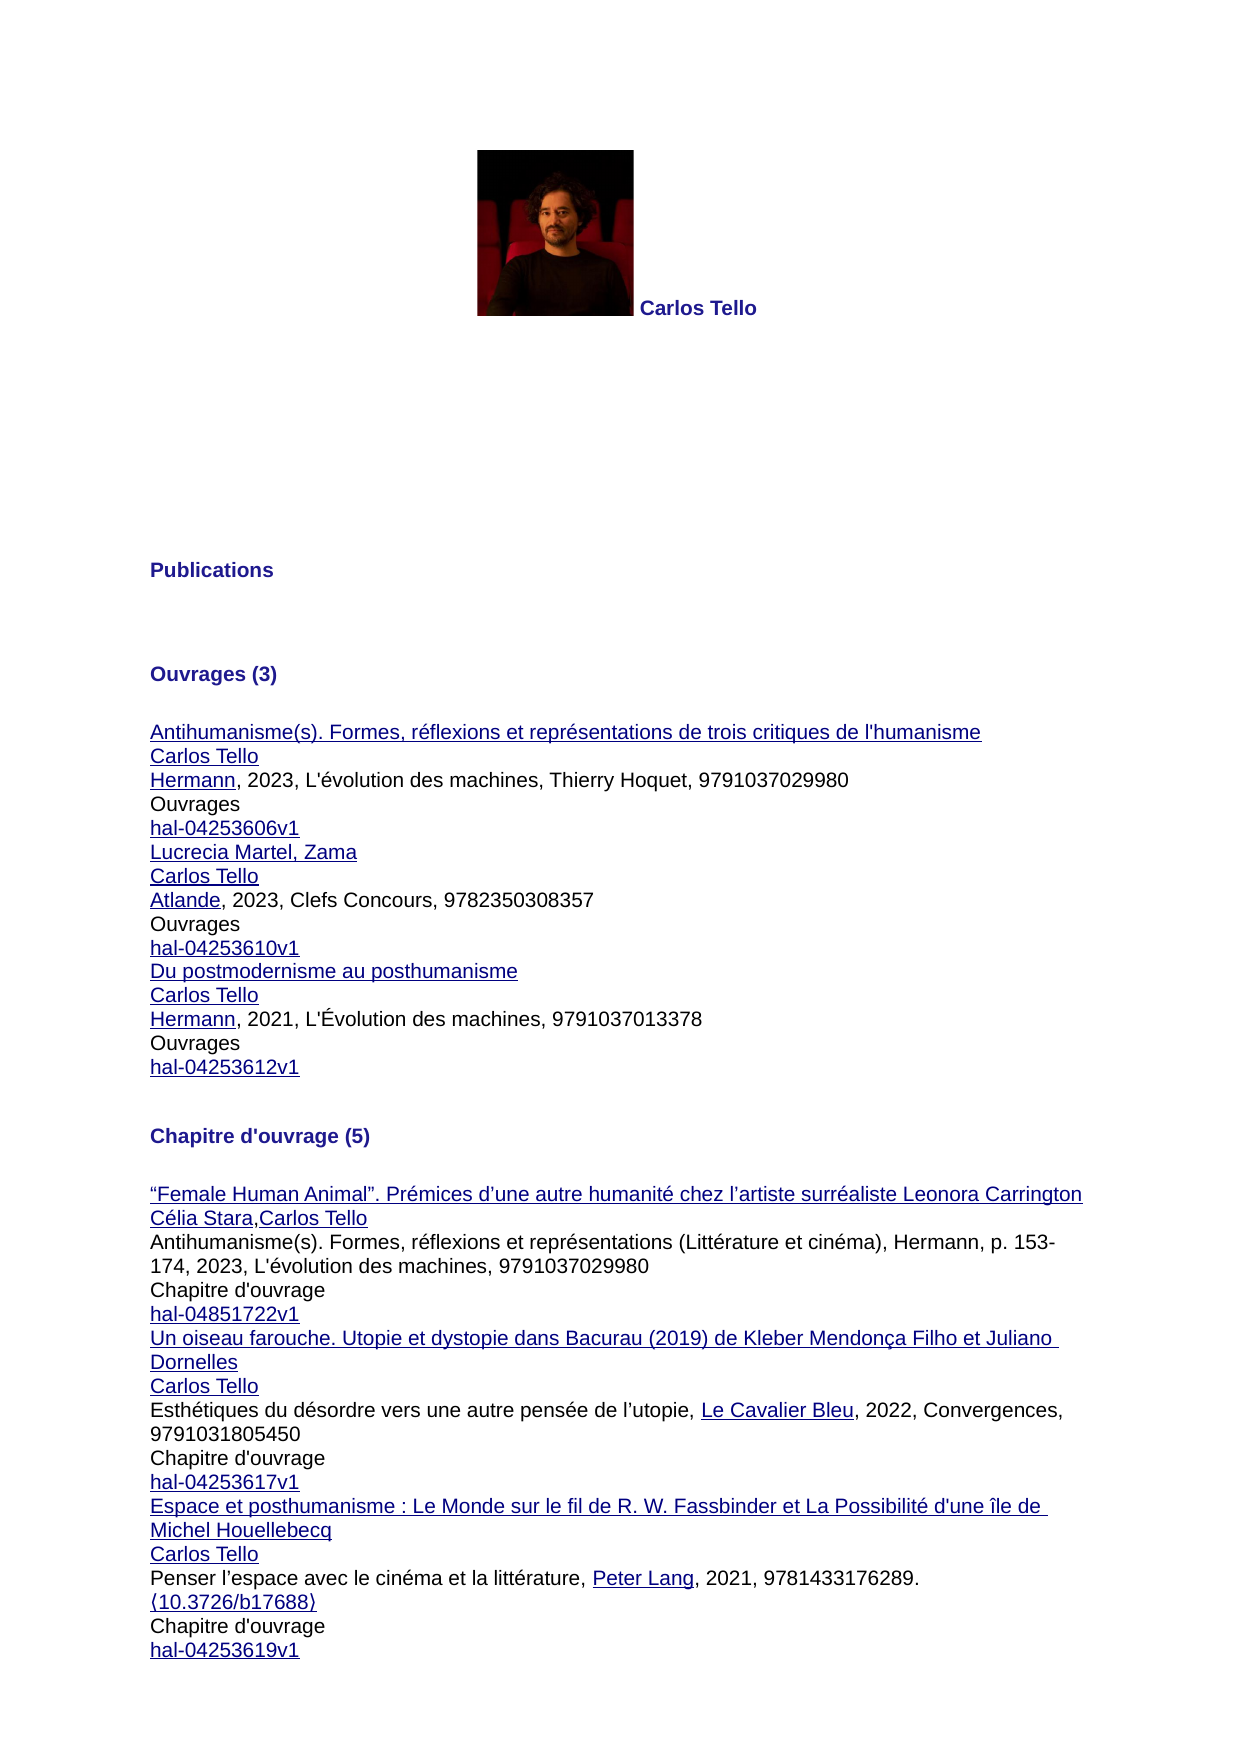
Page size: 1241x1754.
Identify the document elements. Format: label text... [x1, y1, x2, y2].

table_cell Du postmodernisme au posthumanisme Carlos Tello Hermann, 2021, L'Évolution des machines, 9791037013378 Ouvrages hal-04253612v1 [150, 959, 1090, 1079]
table_header Antihumanisme(s). Formes, réflexions et représentations de trois critiques de l'humanisme Carlos Tello Hermann, 2023, L'évolution des machines, Thierry Hoquet, 9791037029980 Ouvrages hal-04253606v1 [150, 720, 1090, 839]
subtitle Chapitre d'ouvrage (5) [150, 1124, 1090, 1148]
subtitle Ouvrages (3) [150, 661, 1090, 685]
subtitle Carlos Tello [150, 150, 1090, 320]
subtitle Publications [150, 558, 1090, 582]
table_cell Un oiseau farouche. Utopie et dystopie dans Bacurau (2019) de Kleber Mendonça Filho et Juliano Dornelles Carlos Tello Esthétiques du désordre vers une autre pensée de l’utopie, Le Cavalier Bleu, 2022, Convergences, 9791031805450 Chapitre d'ouvrage hal-04253617v1 [150, 1326, 1090, 1494]
table_cell Lucrecia Martel, Zama Carlos Tello Atlande, 2023, Clefs Concours, 9782350308357 Ouvrages hal-04253610v1 [150, 840, 1090, 959]
table_header “Female Human Animal”. Prémices d’une autre humanité chez l’artiste surréaliste Leonora Carrington Célia Stara,Carlos Tello Antihumanisme(s). Formes, réflexions et représentations (Littérature et cinéma), Hermann, p. 153-174, 2023, L'évolution des machines, 9791037029980 Chapitre d'ouvrage hal-04851722v1 [150, 1182, 1090, 1326]
picture [477, 150, 634, 316]
table_cell Espace et posthumanisme : Le Monde sur le fil de R. W. Fassbinder et La Possibilité d'une île de Michel Houellebecq Carlos Tello Penser l’espace avec le cinéma et la littérature, Peter Lang, 2021, 9781433176289. ⟨10.3726/b17688⟩ Chapitre d'ouvrage hal-04253619v1 [150, 1494, 1090, 1661]
